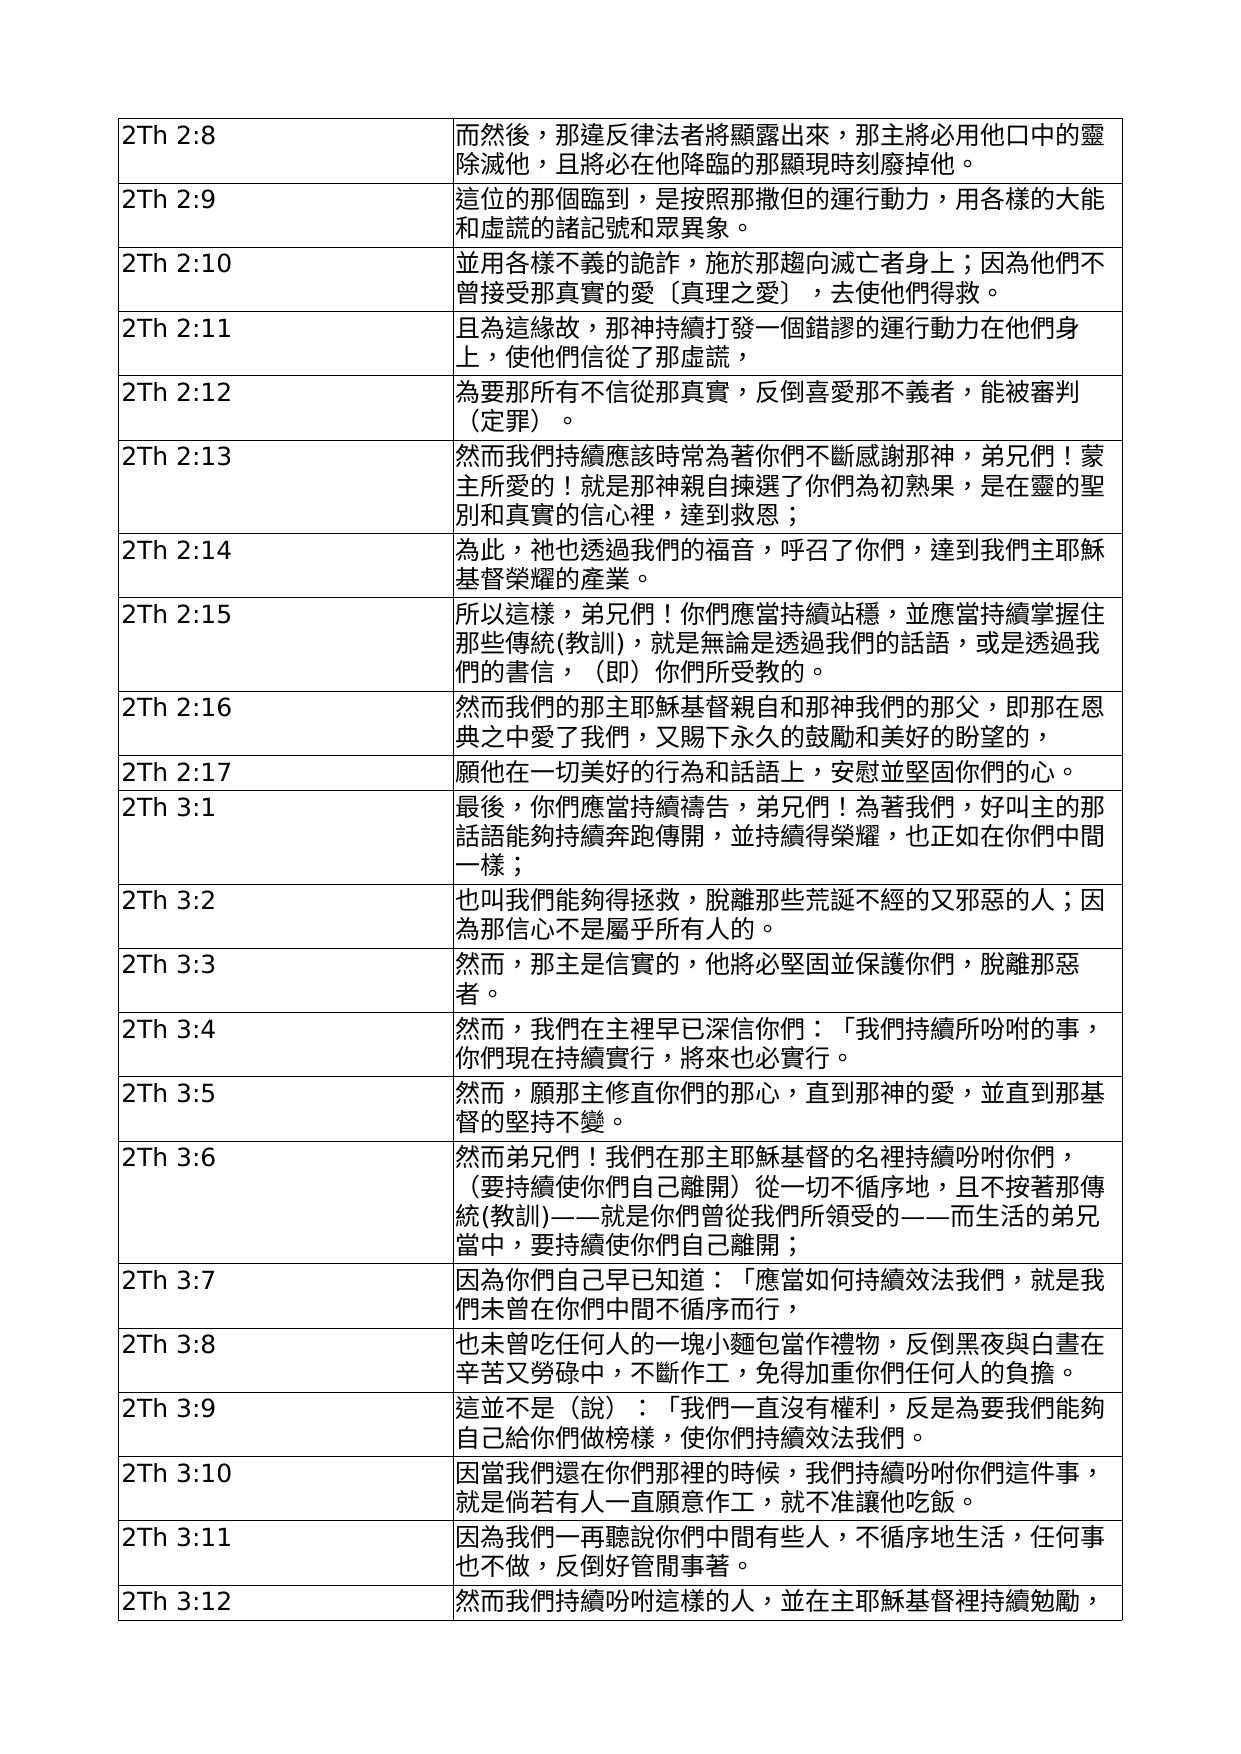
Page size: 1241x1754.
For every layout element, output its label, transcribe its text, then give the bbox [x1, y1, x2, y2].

table_cell 然而，我們在主裡早已深信你們：「我們持續所吩咐的事，你們現在持續實行，將來也必實行。 [454, 1013, 1122, 1076]
table_cell 然而，願那主修直你們的那心，直到那神的愛，並直到那基督的堅持不變。 [454, 1077, 1122, 1141]
table_cell 2Th 3:8 [119, 1329, 453, 1392]
table_cell 2Th 3:11 [119, 1521, 453, 1584]
table_cell 2Th 2:17 [119, 756, 453, 790]
table_cell 2Th 3:9 [119, 1393, 453, 1456]
table_cell 2Th 2:11 [119, 312, 453, 375]
table_cell 2Th 2:9 [119, 184, 453, 247]
table_cell 也未曾吃任何人的一塊小麵包當作禮物，反倒黑夜與白晝在辛苦又勞碌中，不斷作工，免得加重你們任何人的負擔。 [454, 1329, 1122, 1392]
table_cell 為此，祂也透過我們的福音，呼召了你們，達到我們主耶穌基督榮耀的產業。 [454, 534, 1122, 597]
table_cell 2Th 3:6 [119, 1142, 453, 1263]
table_cell 2Th 3:10 [119, 1457, 453, 1520]
table_cell 因為你們自己早已知道：「應當如何持續效法我們，就是我們未曾在你們中間不循序而行， [454, 1264, 1122, 1327]
table_cell 然而我們持續吩咐這樣的人，並在主耶穌基督裡持續勉勵， [454, 1586, 1122, 1619]
table_cell 2Th 2:12 [119, 376, 453, 439]
table_cell 2Th 3:3 [119, 949, 453, 1012]
table_cell 因當我們還在你們那裡的時候，我們持續吩咐你們這件事，就是倘若有人一直願意作工，就不准讓他吃飯。 [454, 1457, 1122, 1520]
table_cell 2Th 2:14 [119, 534, 453, 597]
table_cell 2Th 2:10 [119, 248, 453, 311]
table_cell 所以這樣，弟兄們！你們應當持續站穩，並應當持續掌握住那些傳統(教訓)，就是無論是透過我們的話語，或是透過我們的書信，（即）你們所受教的。 [454, 598, 1122, 691]
table_cell 2Th 3:1 [119, 791, 453, 883]
table_cell 2Th 3:4 [119, 1013, 453, 1076]
table_cell 也叫我們能夠得拯救，脫離那些荒誕不經的又邪惡的人；因為那信心不是屬乎所有人的。 [454, 885, 1122, 948]
table_cell 2Th 2:15 [119, 598, 453, 691]
table_cell 然而弟兄們！我們在那主耶穌基督的名裡持續吩咐你們，（要持續使你們自己離開）從一切不循序地，且不按著那傳統(教訓)——就是你們曾從我們所領受的——而生活的弟兄當中，要持續使你們自己離開； [454, 1142, 1122, 1263]
table_cell 最後，你們應當持續禱告，弟兄們！為著我們，好叫主的那話語能夠持續奔跑傳開，並持續得榮耀，也正如在你們中間一樣； [454, 791, 1122, 883]
table_cell 2Th 3:2 [119, 885, 453, 948]
table_cell 然而，那主是信實的，他將必堅固並保護你們，脫離那惡者。 [454, 949, 1122, 1012]
table_cell 這位的那個臨到，是按照那撒但的運行動力，用各樣的大能和虛謊的諸記號和眾異象。 [454, 184, 1122, 247]
table_cell 2Th 3:12 [119, 1586, 453, 1619]
table_cell 2Th 2:8 [119, 119, 453, 182]
table_cell 為要那所有不信從那真實，反倒喜愛那不義者，能被審判（定罪）。 [454, 376, 1122, 439]
table_cell 這並不是（說）：「我們一直沒有權利，反是為要我們能夠自己給你們做榜樣，使你們持續效法我們。 [454, 1393, 1122, 1456]
table_cell 願他在一切美好的行為和話語上，安慰並堅固你們的心。 [454, 756, 1122, 790]
table_cell 而然後，那違反律法者將顯露出來，那主將必用他口中的靈除滅他，且將必在他降臨的那顯現時刻廢掉他。 [454, 119, 1122, 182]
table_cell 2Th 2:13 [119, 441, 453, 533]
table_cell 2Th 3:7 [119, 1264, 453, 1327]
table_cell 2Th 3:5 [119, 1077, 453, 1141]
table_cell 2Th 2:16 [119, 692, 453, 755]
table_cell 因為我們一再聽說你們中間有些人，不循序地生活，任何事也不做，反倒好管閒事著。 [454, 1521, 1122, 1584]
table_cell 且為這緣故，那神持續打發一個錯謬的運行動力在他們身上，使他們信從了那虛謊， [454, 312, 1122, 375]
table_cell 然而我們的那主耶穌基督親自和那神我們的那父，即那在恩典之中愛了我們，又賜下永久的鼓勵和美好的盼望的， [454, 692, 1122, 755]
table_cell 並用各樣不義的詭詐，施於那趨向滅亡者身上；因為他們不曾接受那真實的愛〔真理之愛〕，去使他們得救。 [454, 248, 1122, 311]
table_cell 然而我們持續應該時常為著你們不斷感謝那神，弟兄們！蒙主所愛的！就是那神親自揀選了你們為初熟果，是在靈的聖別和真實的信心裡，達到救恩； [454, 441, 1122, 533]
